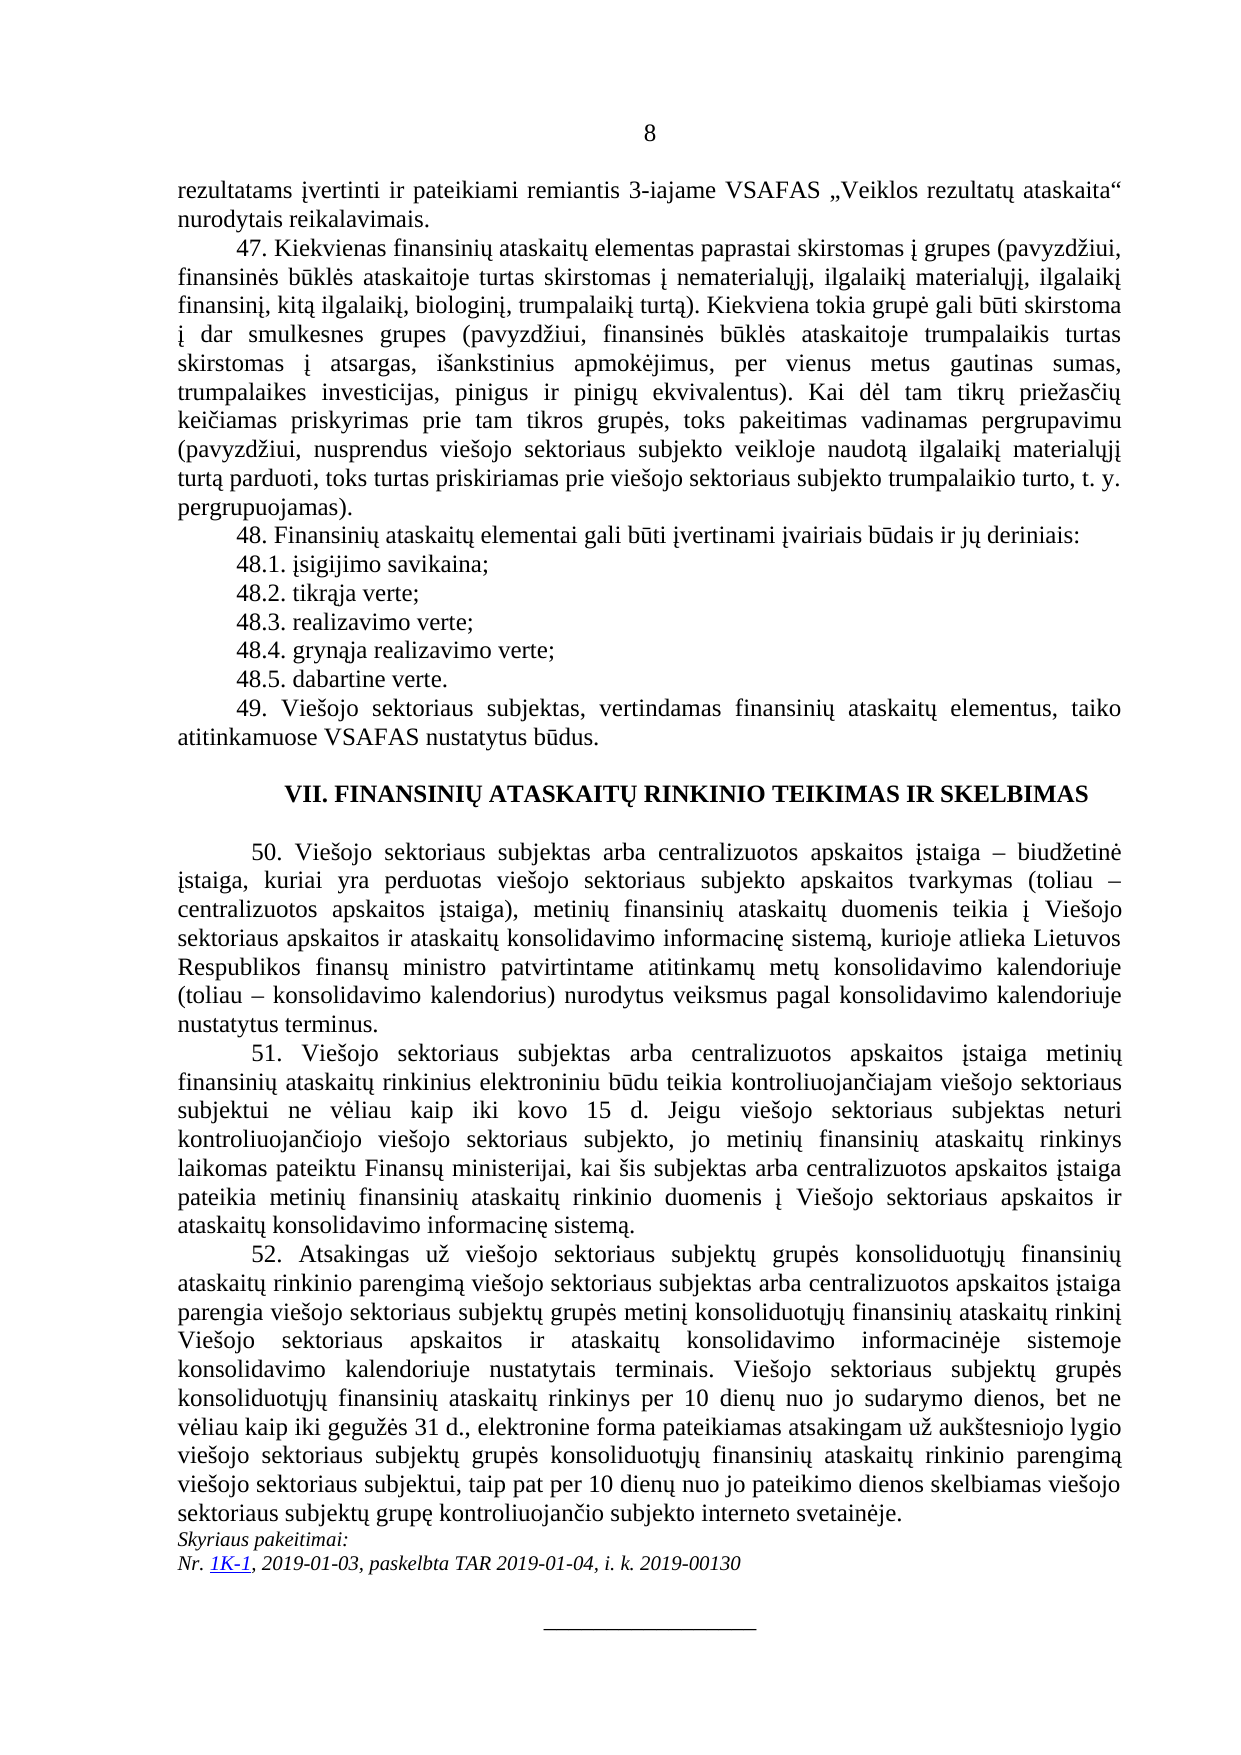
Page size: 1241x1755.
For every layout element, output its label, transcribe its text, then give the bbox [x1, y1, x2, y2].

text 49. Viešojo sektoriaus subjektas, vertindamas finansinių ataskaitų elementus, taiko atitinkamuose VSAFAS nustatytus būdus. [177, 693, 1122, 751]
text _________________ [177, 1604, 1122, 1632]
text 48.4. grynąja realizavimo verte; [177, 636, 1122, 664]
text 48.5. dabartine verte. [177, 664, 1122, 693]
text 50. Viešojo sektoriaus subjektas arba centralizuotos apskaitos įstaiga – biudžetinė įstaiga, kuriai yra perduotas viešojo sektoriaus subjekto apskaitos tvarkymas (toliau – centralizuotos apskaitos įstaiga), metinių finansinių ataskaitų duomenis teikia į Viešojo sektoriaus apskaitos ir ataskaitų konsolidavimo informacinę sistemą, kurioje atlieka Lietuvos Respublikos finansų ministro patvirtintame atitinkamų metų konsolidavimo kalendoriuje (toliau – konsolidavimo kalendorius) nurodytus veiksmus pagal konsolidavimo kalendoriuje nustatytus terminus. [177, 837, 1122, 1038]
text 52. Atsakingas už viešojo sektoriaus subjektų grupės konsoliduotųjų finansinių ataskaitų rinkinio parengimą viešojo sektoriaus subjektas arba centralizuotos apskaitos įstaiga parengia viešojo sektoriaus subjektų grupės metinį konsoliduotųjų finansinių ataskaitų rinkinį Viešojo sektoriaus apskaitos ir ataskaitų konsolidavimo informacinėje sistemoje konsolidavimo kalendoriuje nustatytais terminais. Viešojo sektoriaus subjektų grupės konsoliduotųjų finansinių ataskaitų rinkinys per 10 dienų nuo jo sudarymo dienos, bet ne vėliau kaip iki gegužės 31 d., elektronine forma pateikiamas atsakingam už aukštesniojo lygio viešojo sektoriaus subjektų grupės konsoliduotųjų finansinių ataskaitų rinkinio parengimą viešojo sektoriaus subjektui, taip pat per 10 dienų nuo jo pateikimo dienos skelbiamas viešojo sektoriaus subjektų grupę kontroliuojančio subjekto interneto svetainėje. [177, 1239, 1122, 1527]
text VII. FINANSINIŲ ATASKAITŲ RINKINIO TEIKIMAS IR SKELBIMAS [177, 779, 1122, 808]
text Nr. 1K-1, 2019-01-03, paskelbta TAR 2019-01-04, i. k. 2019-00130 [177, 1551, 1122, 1575]
text 48. Finansinių ataskaitų elementai gali būti įvertinami įvairiais būdais ir jų deriniais: [177, 521, 1122, 549]
text 51. Viešojo sektoriaus subjektas arba centralizuotos apskaitos įstaiga metinių finansinių ataskaitų rinkinius elektroniniu būdu teikia kontroliuojančiajam viešojo sektoriaus subjektui ne vėliau kaip iki kovo 15 d. Jeigu viešojo sektoriaus subjektas neturi kontroliuojančiojo viešojo sektoriaus subjekto, jo metinių finansinių ataskaitų rinkinys laikomas pateiktu Finansų ministerijai, kai šis subjektas arba centralizuotos apskaitos įstaiga pateikia metinių finansinių ataskaitų rinkinio duomenis į Viešojo sektoriaus apskaitos ir ataskaitų konsolidavimo informacinę sistemą. [177, 1038, 1122, 1239]
text 48.3. realizavimo verte; [177, 607, 1122, 636]
text 47. Kiekvienas finansinių ataskaitų elementas paprastai skirstomas į grupes (pavyzdžiui, finansinės būklės ataskaitoje turtas skirstomas į nematerialųjį, ilgalaikį materialųjį, ilgalaikį finansinį, kitą ilgalaikį, biologinį, trumpalaikį turtą). Kiekviena tokia grupė gali būti skirstoma į dar smulkesnes grupes (pavyzdžiui, finansinės būklės ataskaitoje trumpalaikis turtas skirstomas į atsargas, išankstinius apmokėjimus, per vienus metus gautinas sumas, trumpalaikes investicijas, pinigus ir pinigų ekvivalentus). Kai dėl tam tikrų priežasčių keičiamas priskyrimas prie tam tikros grupės, toks pakeitimas vadinamas pergrupavimu (pavyzdžiui, nusprendus viešojo sektoriaus subjekto veikloje naudotą ilgalaikį materialųjį turtą parduoti, toks turtas priskiriamas prie viešojo sektoriaus subjekto trumpalaikio turto, t. y. pergrupuojamas). [177, 233, 1122, 521]
text rezultatams įvertinti ir pateikiami remiantis 3-iajame VSAFAS „Veiklos rezultatų ataskaita“ nurodytais reikalavimais. [177, 176, 1122, 233]
text 48.2. tikrąja verte; [177, 578, 1122, 607]
text 48.1. įsigijimo savikaina; [177, 549, 1122, 578]
text Skyriaus pakeitimai: [177, 1527, 1122, 1551]
